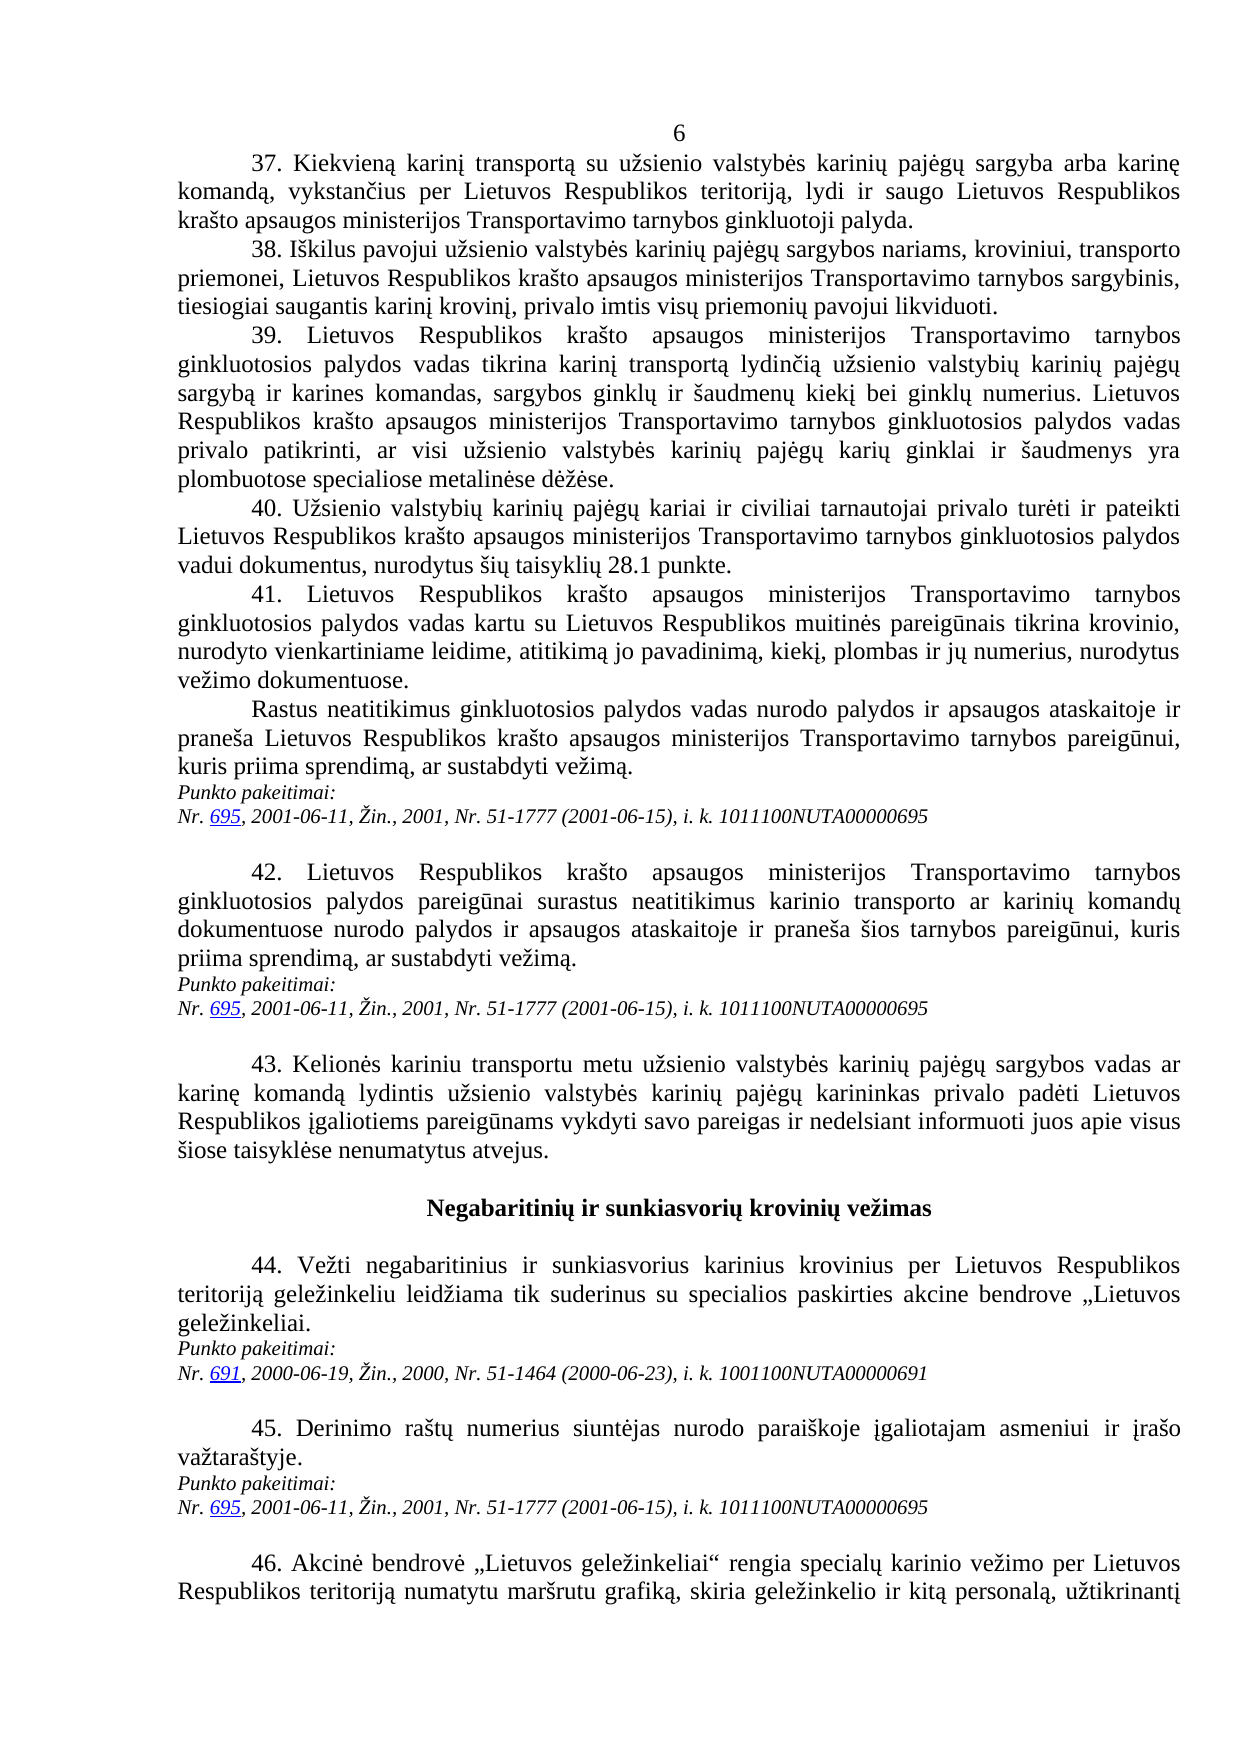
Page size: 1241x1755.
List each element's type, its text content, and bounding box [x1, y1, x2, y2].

text Punkto pakeitimai: [177, 972, 1181, 996]
text 46. Akcinė bendrovė „Lietuvos geležinkeliai“ rengia specialų karinio vežimo per Lietuvos Respublikos teritoriją numatytu maršrutu grafiką, skiria geležinkelio ir kitą personalą, užtikrinantį [177, 1548, 1181, 1605]
text Rastus neatitikimus ginkluotosios palydos vadas nurodo palydos ir apsaugos ataskaitoje ir praneša Lietuvos Respublikos krašto apsaugos ministerijos Transportavimo tarnybos pareigūnui, kuris priima sprendimą, ar sustabdyti vežimą. [177, 694, 1181, 780]
text 41. Lietuvos Respublikos krašto apsaugos ministerijos Transportavimo tarnybos ginkluotosios palydos vadas kartu su Lietuvos Respublikos muitinės pareigūnais tikrina krovinio, nurodyto vienkartiniame leidime, atitikimą jo pavadinimą, kiekį, plombas ir jų numerius, nurodytus vežimo dokumentuose. [177, 579, 1181, 694]
text 37. Kiekvieną karinį transportą su užsienio valstybės karinių pajėgų sargyba arba karinę komandą, vykstančius per Lietuvos Respublikos teritoriją, lydi ir saugo Lietuvos Respublikos krašto apsaugos ministerijos Transportavimo tarnybos ginkluotoji palyda. [177, 148, 1181, 234]
text Nr. 695, 2001-06-11, Žin., 2001, Nr. 51-1777 (2001-06-15), i. k. 1011100NUTA00000695 [177, 996, 1181, 1020]
text Negabaritinių ir sunkiasvorių krovinių vežimas [177, 1193, 1181, 1221]
text Nr. 695, 2001-06-11, Žin., 2001, Nr. 51-1777 (2001-06-15), i. k. 1011100NUTA00000695 [177, 1495, 1181, 1519]
text Punkto pakeitimai: [177, 1471, 1181, 1495]
text Punkto pakeitimai: [177, 780, 1181, 804]
text Nr. 691, 2000-06-19, Žin., 2000, Nr. 51-1464 (2000-06-23), i. k. 1001100NUTA00000691 [177, 1360, 1181, 1384]
text 45. Derinimo raštų numerius siuntėjas nurodo paraiškoje įgaliotajam asmeniui ir įrašo važtaraštyje. [177, 1413, 1181, 1471]
text 43. Kelionės kariniu transportu metu užsienio valstybės karinių pajėgų sargybos vadas ar karinę komandą lydintis užsienio valstybės karinių pajėgų karininkas privalo padėti Lietuvos Respublikos įgaliotiems pareigūnams vykdyti savo pareigas ir nedelsiant informuoti juos apie visus šiose taisyklėse nenumatytus atvejus. [177, 1049, 1181, 1164]
text 39. Lietuvos Respublikos krašto apsaugos ministerijos Transportavimo tarnybos ginkluotosios palydos vadas tikrina karinį transportą lydinčią užsienio valstybių karinių pajėgų sargybą ir karines komandas, sargybos ginklų ir šaudmenų kiekį bei ginklų numerius. Lietuvos Respublikos krašto apsaugos ministerijos Transportavimo tarnybos ginkluotosios palydos vadas privalo patikrinti, ar visi užsienio valstybės karinių pajėgų karių ginklai ir šaudmenys yra plombuotose specialiose metalinėse dėžėse. [177, 320, 1181, 493]
text 38. Iškilus pavojui užsienio valstybės karinių pajėgų sargybos nariams, kroviniui, transporto priemonei, Lietuvos Respublikos krašto apsaugos ministerijos Transportavimo tarnybos sargybinis, tiesiogiai saugantis karinį krovinį, privalo imtis visų priemonių pavojui likviduoti. [177, 234, 1181, 320]
text Nr. 695, 2001-06-11, Žin., 2001, Nr. 51-1777 (2001-06-15), i. k. 1011100NUTA00000695 [177, 804, 1181, 828]
text 40. Užsienio valstybių karinių pajėgų kariai ir civiliai tarnautojai privalo turėti ir pateikti Lietuvos Respublikos krašto apsaugos ministerijos Transportavimo tarnybos ginkluotosios palydos vadui dokumentus, nurodytus šių taisyklių 28.1 punkte. [177, 493, 1181, 579]
text 44. Vežti negabaritinius ir sunkiasvorius karinius krovinius per Lietuvos Respublikos teritoriją geležinkeliu leidžiama tik suderinus su specialios paskirties akcine bendrove „Lietuvos geležinkeliai. [177, 1250, 1181, 1336]
text 42. Lietuvos Respublikos krašto apsaugos ministerijos Transportavimo tarnybos ginkluotosios palydos pareigūnai surastus neatitikimus karinio transporto ar karinių komandų dokumentuose nurodo palydos ir apsaugos ataskaitoje ir praneša šios tarnybos pareigūnui, kuris priima sprendimą, ar sustabdyti vežimą. [177, 857, 1181, 972]
text Punkto pakeitimai: [177, 1336, 1181, 1360]
